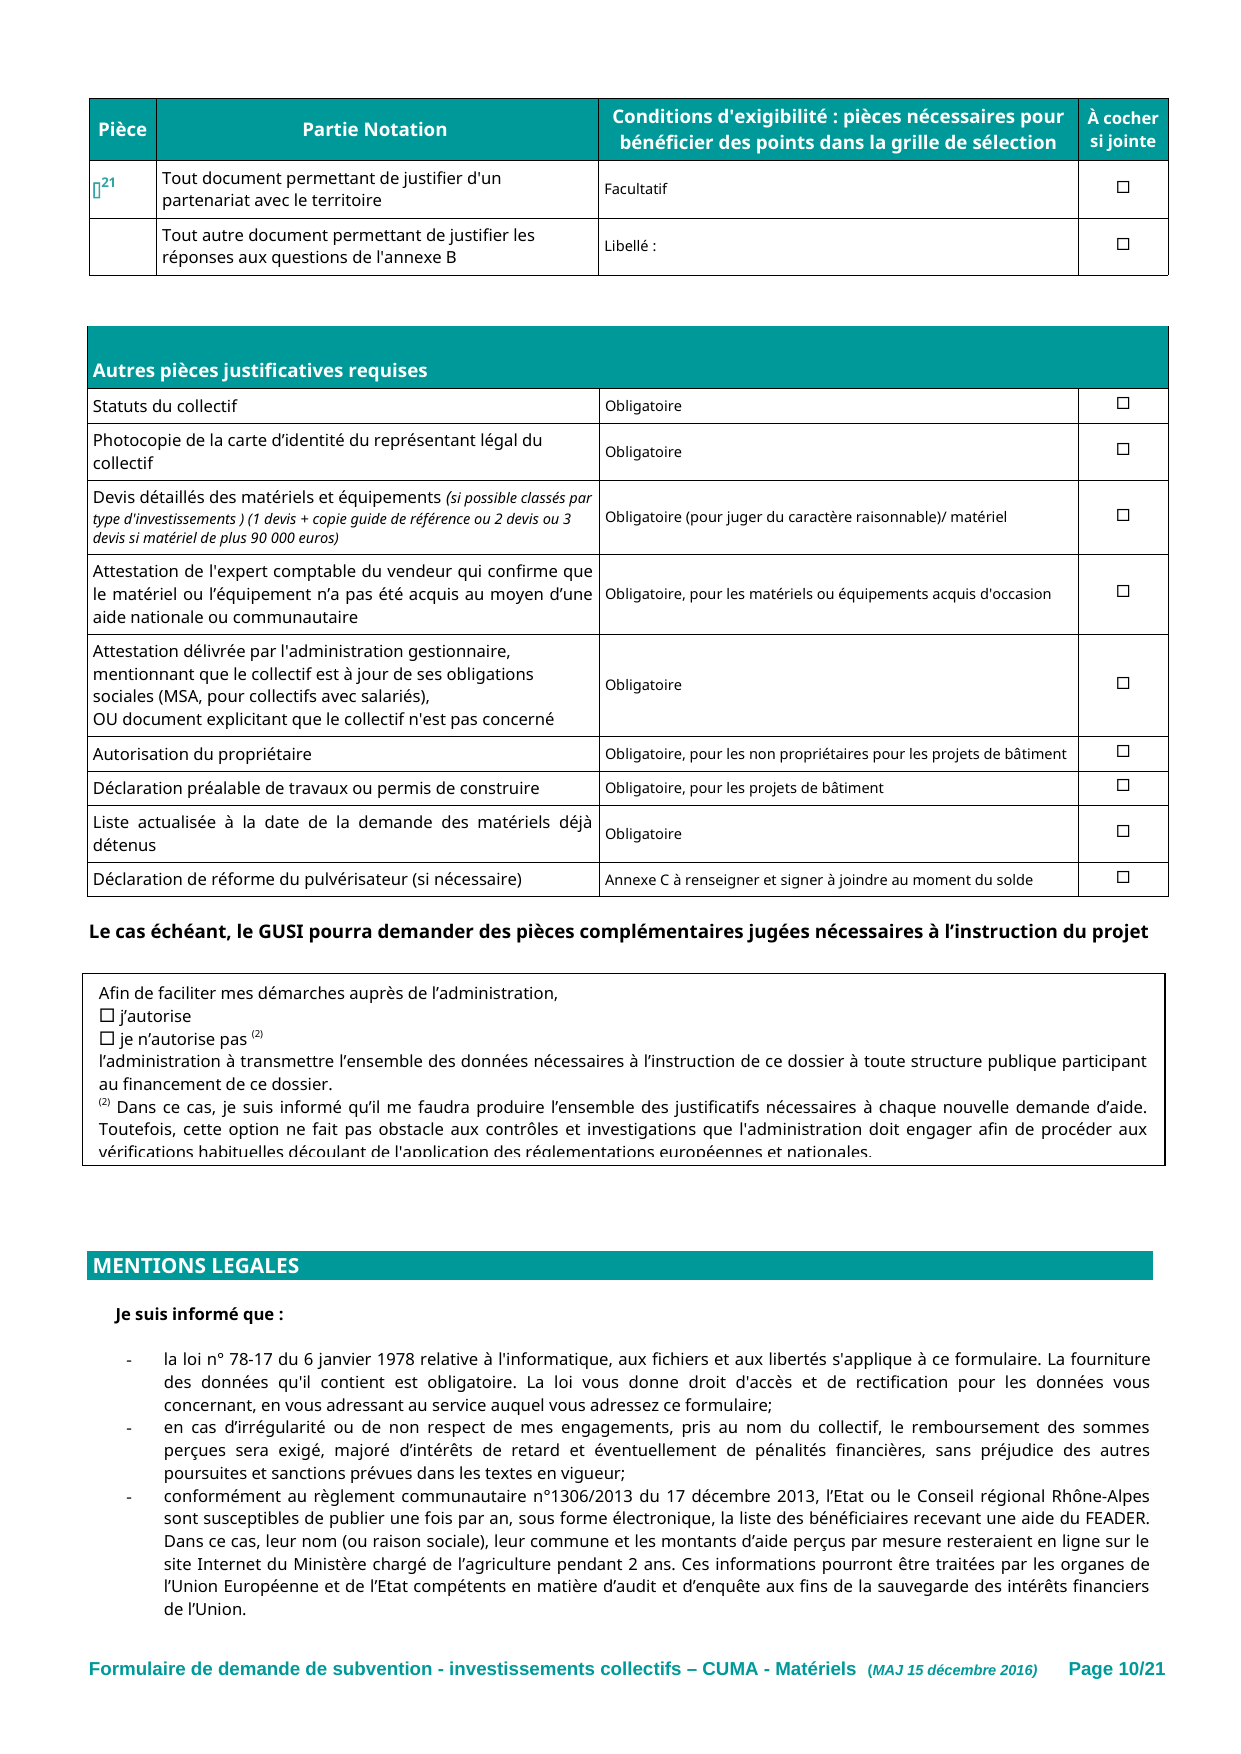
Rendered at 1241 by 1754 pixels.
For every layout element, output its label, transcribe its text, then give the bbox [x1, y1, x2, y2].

table_cell Obligatoire, pour les matériels ou équipements acquis d'occasion [600, 555, 1078, 634]
text Afin de faciliter mes démarches auprès de l’administration, [99, 982, 1149, 1004]
table_cell Obligatoire [600, 635, 1078, 736]
table_cell Obligatoire, pour les non propriétaires pour les projets de bâtiment [600, 737, 1078, 771]
table_cell  [1079, 161, 1168, 217]
table_header Conditions d'exigibilité : pièces nécessaires pour bénéficier des points dans la grille de sélection [599, 99, 1078, 160]
text Je suis informé que : [115, 1302, 1152, 1325]
table_cell  [1079, 424, 1168, 480]
table_cell 21 [90, 161, 156, 217]
table_cell Tout autre document permettant de justifier les réponses aux questions de l'annexe B [157, 219, 598, 274]
text  j’autorise [99, 1004, 1149, 1027]
table_cell Liste actualisée à la date de la demande des matériels déjà détenus [88, 806, 599, 862]
table_cell Obligatoire [600, 806, 1078, 862]
text  je n’autorise pas (2) [99, 1027, 1149, 1050]
table_cell Obligatoire, pour les projets de bâtiment [600, 772, 1078, 805]
list la loi n° 78-17 du 6 janvier 1978 relative à l'informatique, aux fichiers et aux libertés s'applique à ce formulaire. La fourniture des données qu'il contient est obligatoire. La loi vous donne droit d'accès et de rectification pour les données vous concernant, en vous adressant au service auquel vous adressez ce formulaire; [126, 1348, 1152, 1416]
table_cell Tout document permettant de justifier d'un partenariat avec le territoire [157, 161, 598, 217]
table_cell Photocopie de la carte d’identité du représentant légal du collectif [88, 424, 599, 480]
table_cell Annexe C à renseigner et signer à joindre au moment du solde [600, 863, 1078, 896]
text l’administration à transmettre l’ensemble des données nécessaires à l’instruction de ce dossier à toute structure publique participant au financement de ce dossier. [99, 1050, 1149, 1095]
table_cell  [1079, 555, 1168, 634]
table_cell  [1079, 219, 1168, 274]
table_cell Obligatoire (pour juger du caractère raisonnable)/ matériel [600, 481, 1078, 554]
table_cell  [1079, 863, 1168, 896]
text Le cas échéant, le GUSI pourra demander des pièces complémentaires jugées nécessaires à l’instruction du projet [89, 918, 1152, 944]
table_cell Obligatoire [600, 424, 1078, 480]
table_cell  [1079, 806, 1168, 862]
table_cell  [1079, 635, 1168, 736]
table_cell Facultatif [599, 161, 1078, 217]
table_cell  [1079, 772, 1168, 805]
table_cell Déclaration de réforme du pulvérisateur (si nécessaire) [88, 863, 599, 896]
text (2) Dans ce cas, je suis informé qu’il me faudra produire l’ensemble des justificatifs nécessaires à chaque nouvelle demande d’aide. Toutefois, cette option ne fait pas obstacle aux contrôles et investigations que l'administration doit engager afin de procéder aux vérifications habituelles découlant de l'application des réglementations européennes et nationales. [99, 1095, 1149, 1157]
table_header Partie Notation [157, 99, 598, 160]
table_cell  [1079, 481, 1168, 554]
table_header Pièce [90, 99, 156, 160]
table_cell Libellé : [599, 219, 1078, 274]
table_cell Déclaration préalable de travaux ou permis de construire [88, 772, 599, 805]
table_cell  [1079, 389, 1168, 423]
table_cell Obligatoire [600, 389, 1078, 423]
list en cas d’irrégularité ou de non respect de mes engagements, pris au nom du collectif, le remboursement des sommes perçues sera exigé, majoré d’intérêts de retard et éventuellement de pénalités financières, sans préjudice des autres poursuites et sanctions prévues dans les textes en vigueur; [126, 1416, 1152, 1484]
text MENTIONS LEGALES [87, 1251, 1153, 1280]
table_cell Statuts du collectif [88, 389, 599, 423]
table_cell [90, 219, 156, 274]
table_cell Autorisation du propriétaire [88, 737, 599, 771]
list conformément au règlement communautaire n°1306/2013 du 17 décembre 2013, l’Etat ou le Conseil régional Rhône-Alpes sont susceptibles de publier une fois par an, sous forme électronique, la liste des bénéficiaires recevant une aide du FEADER. Dans ce cas, leur nom (ou raison sociale), leur commune et les montants d’aide perçus par mesure resteraient en ligne sur le site Internet du Ministère chargé de l’agriculture pendant 2 ans. Ces informations pourront être traitées par les organes de l’Union Européenne et de l’Etat compétents en matière d’audit et d’enquête aux fins de la sauvegarde des intérêts financiers de l’Union. [126, 1484, 1152, 1620]
table_cell Devis détaillés des matériels et équipements (si possible classés par type d'investissements ) (1 devis + copie guide de référence ou 2 devis ou 3 devis si matériel de plus 90 000 euros) [88, 481, 599, 554]
table_header À cocher si jointe [1079, 99, 1168, 160]
table_cell Attestation délivrée par l'administration gestionnaire, mentionnant que le collectif est à jour de ses obligations sociales (MSA, pour collectifs avec salariés), OU document explicitant que le collectif n'est pas concerné [88, 635, 599, 736]
table_header Autres pièces justificatives requises [88, 326, 1168, 388]
table_cell Attestation de l'expert comptable du vendeur qui confirme que le matériel ou l’équipement n’a pas été acquis au moyen d’une aide nationale ou communautaire [88, 555, 599, 634]
table_cell  [1079, 737, 1168, 771]
